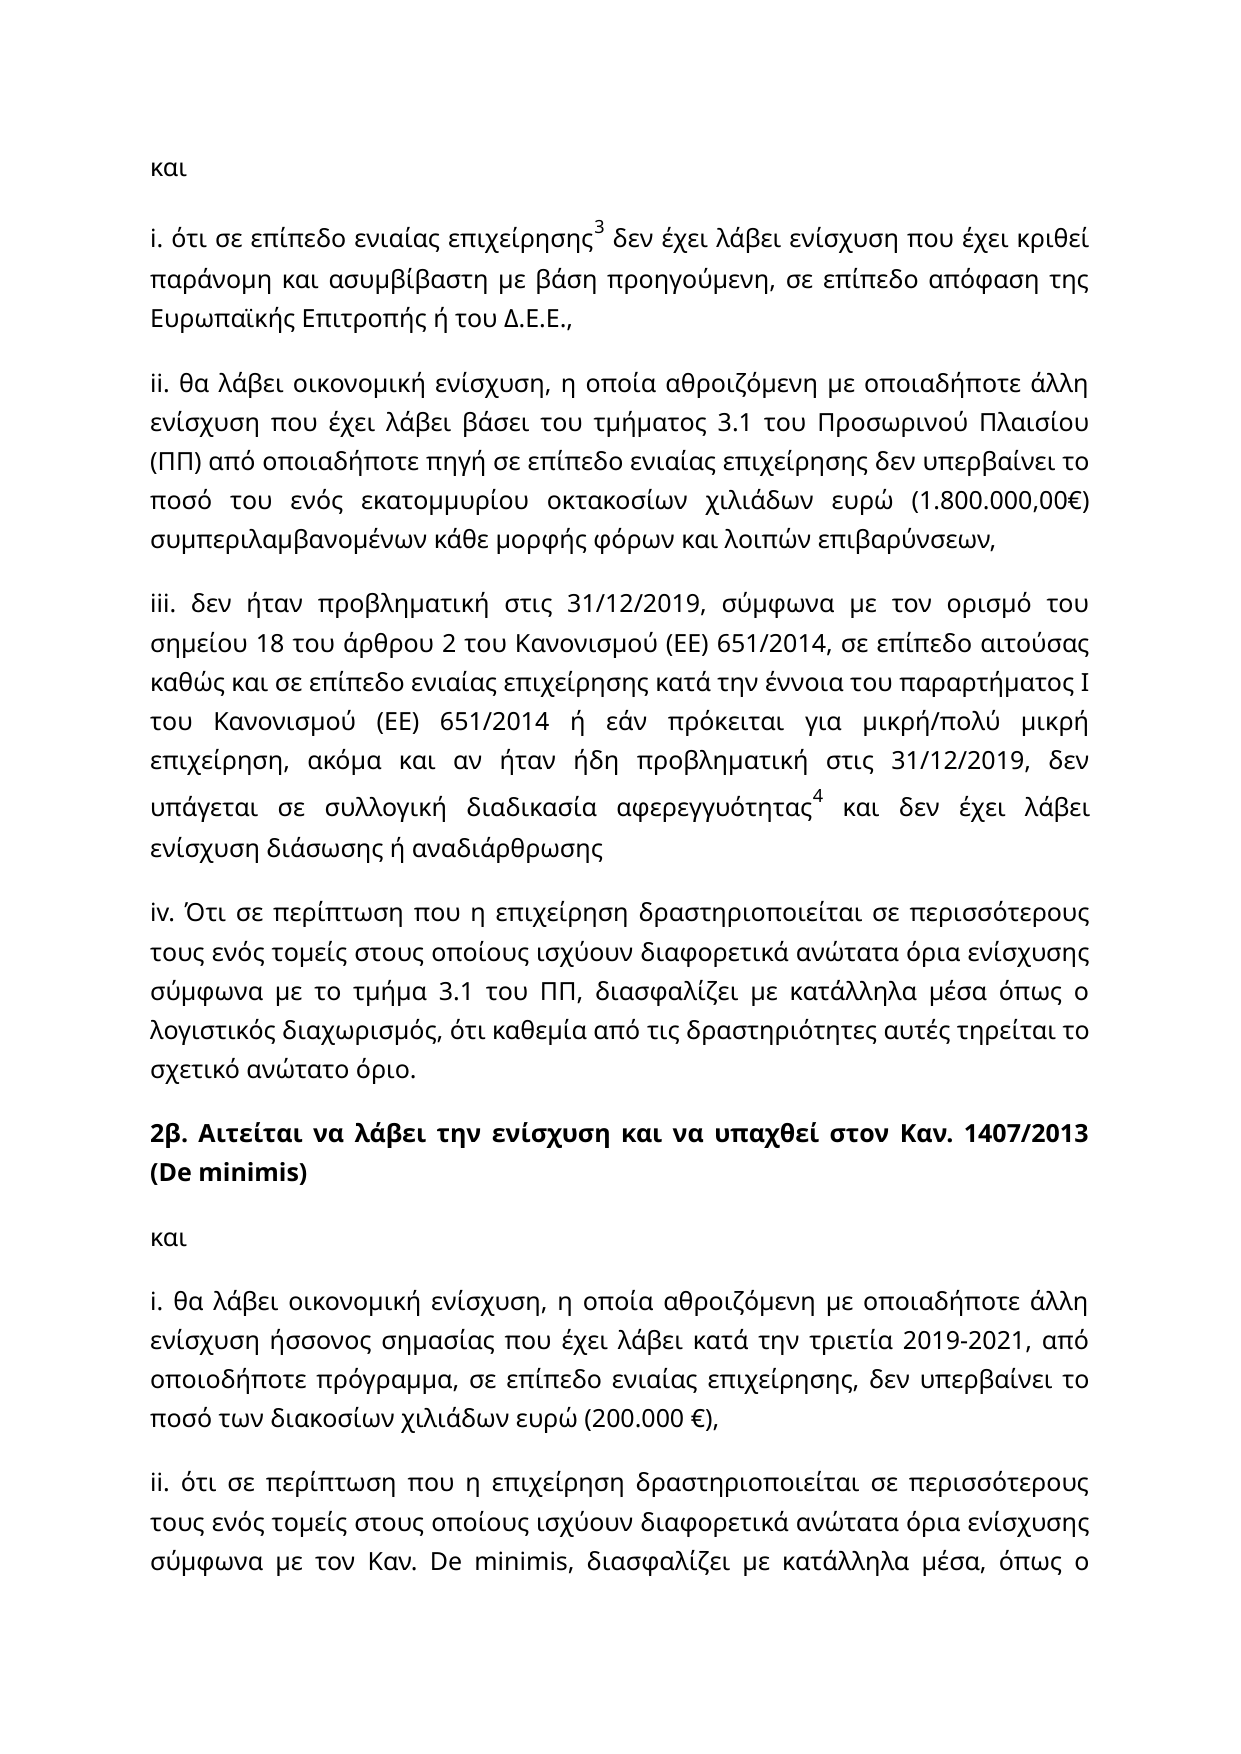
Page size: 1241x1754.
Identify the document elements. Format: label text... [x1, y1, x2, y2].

text ii. ότι σε περίπτωση που η επιχείρηση δραστηριοποιείται σε περισσότερους τους ενός τομείς στους οποίους ισχύουν διαφορετικά ανώτατα όρια ενίσχυσης σύμφωνα με τον Καν. De minimis, διασφαλίζει με κατάλληλα μέσα, όπως ο [150, 1465, 1090, 1577]
text i. θα λάβει οικονομική ενίσχυση, η οποία αθροιζόμενη με οποιαδήποτε άλλη ενίσχυση ήσσονος σημασίας που έχει λάβει κατά την τριετία 2019-2021, από οποιοδήποτε πρόγραμμα, σε επίπεδο ενιαίας επιχείρησης, δεν υπερβαίνει το ποσό των διακοσίων χιλιάδων ευρώ (200.000 €), [150, 1283, 1090, 1435]
text 2β. Αιτείται να λάβει την ενίσχυση και να υπαχθεί στον Καν. 1407/2013 (De minimis) [150, 1116, 1090, 1189]
text iv. Ότι σε περίπτωση που η επιχείρηση δραστηριοποιείται σε περισσότερους τους ενός τομείς στους οποίους ισχύουν διαφορετικά ανώτατα όρια ενίσχυσης σύμφωνα με το τμήμα 3.1 του ΠΠ, διασφαλίζει με κατάλληλα μέσα όπως ο λογιστικός διαχωρισμός, ότι καθεμία από τις δραστηριότητες αυτές τηρείται το σχετικό ανώτατο όριο. [150, 895, 1090, 1086]
text ii. θα λάβει οικονομική ενίσχυση, η οποία αθροιζόμενη με οποιαδήποτε άλλη ενίσχυση που έχει λάβει βάσει του τμήματος 3.1 του Προσωρινού Πλαισίου (ΠΠ) από οποιαδήποτε πηγή σε επίπεδο ενιαίας επιχείρησης δεν υπερβαίνει το ποσό του ενός εκατομμυρίου οκτακοσίων χιλιάδων ευρώ (1.800.000,00€) συμπεριλαμβανομένων κάθε μορφής φόρων και λοιπών επιβαρύνσεων, [150, 365, 1090, 556]
text και [150, 1219, 1090, 1253]
text iii. δεν ήταν προβληματική στις 31/12/2019, σύμφωνα με τον ορισμό του σημείου 18 του άρθρου 2 του Κανονισμού (ΕΕ) 651/2014, σε επίπεδο αιτούσας καθώς και σε επίπεδο ενιαίας επιχείρησης κατά την έννοια του παραρτήματος Ι του Κανονισμού (ΕΕ) 651/2014 ή εάν πρόκειται για μικρή/πολύ μικρή επιχείρηση, ακόμα και αν ήταν ήδη προβληματική στις 31/12/2019, δεν υπάγεται σε συλλογική διαδικασία αφερεγγυότητας4 και δεν έχει λάβει ενίσχυση διάσωσης ή αναδιάρθρωσης [150, 586, 1090, 865]
text i. ότι σε επίπεδο ενιαίας επιχείρησης3 δεν έχει λάβει ενίσχυση που έχει κριθεί παράνομη και ασυμβίβαστη με βάση προηγούμενη, σε επίπεδο απόφαση της Ευρωπαϊκής Επιτροπής ή του Δ.Ε.Ε., [150, 214, 1090, 335]
text και [150, 150, 1090, 184]
